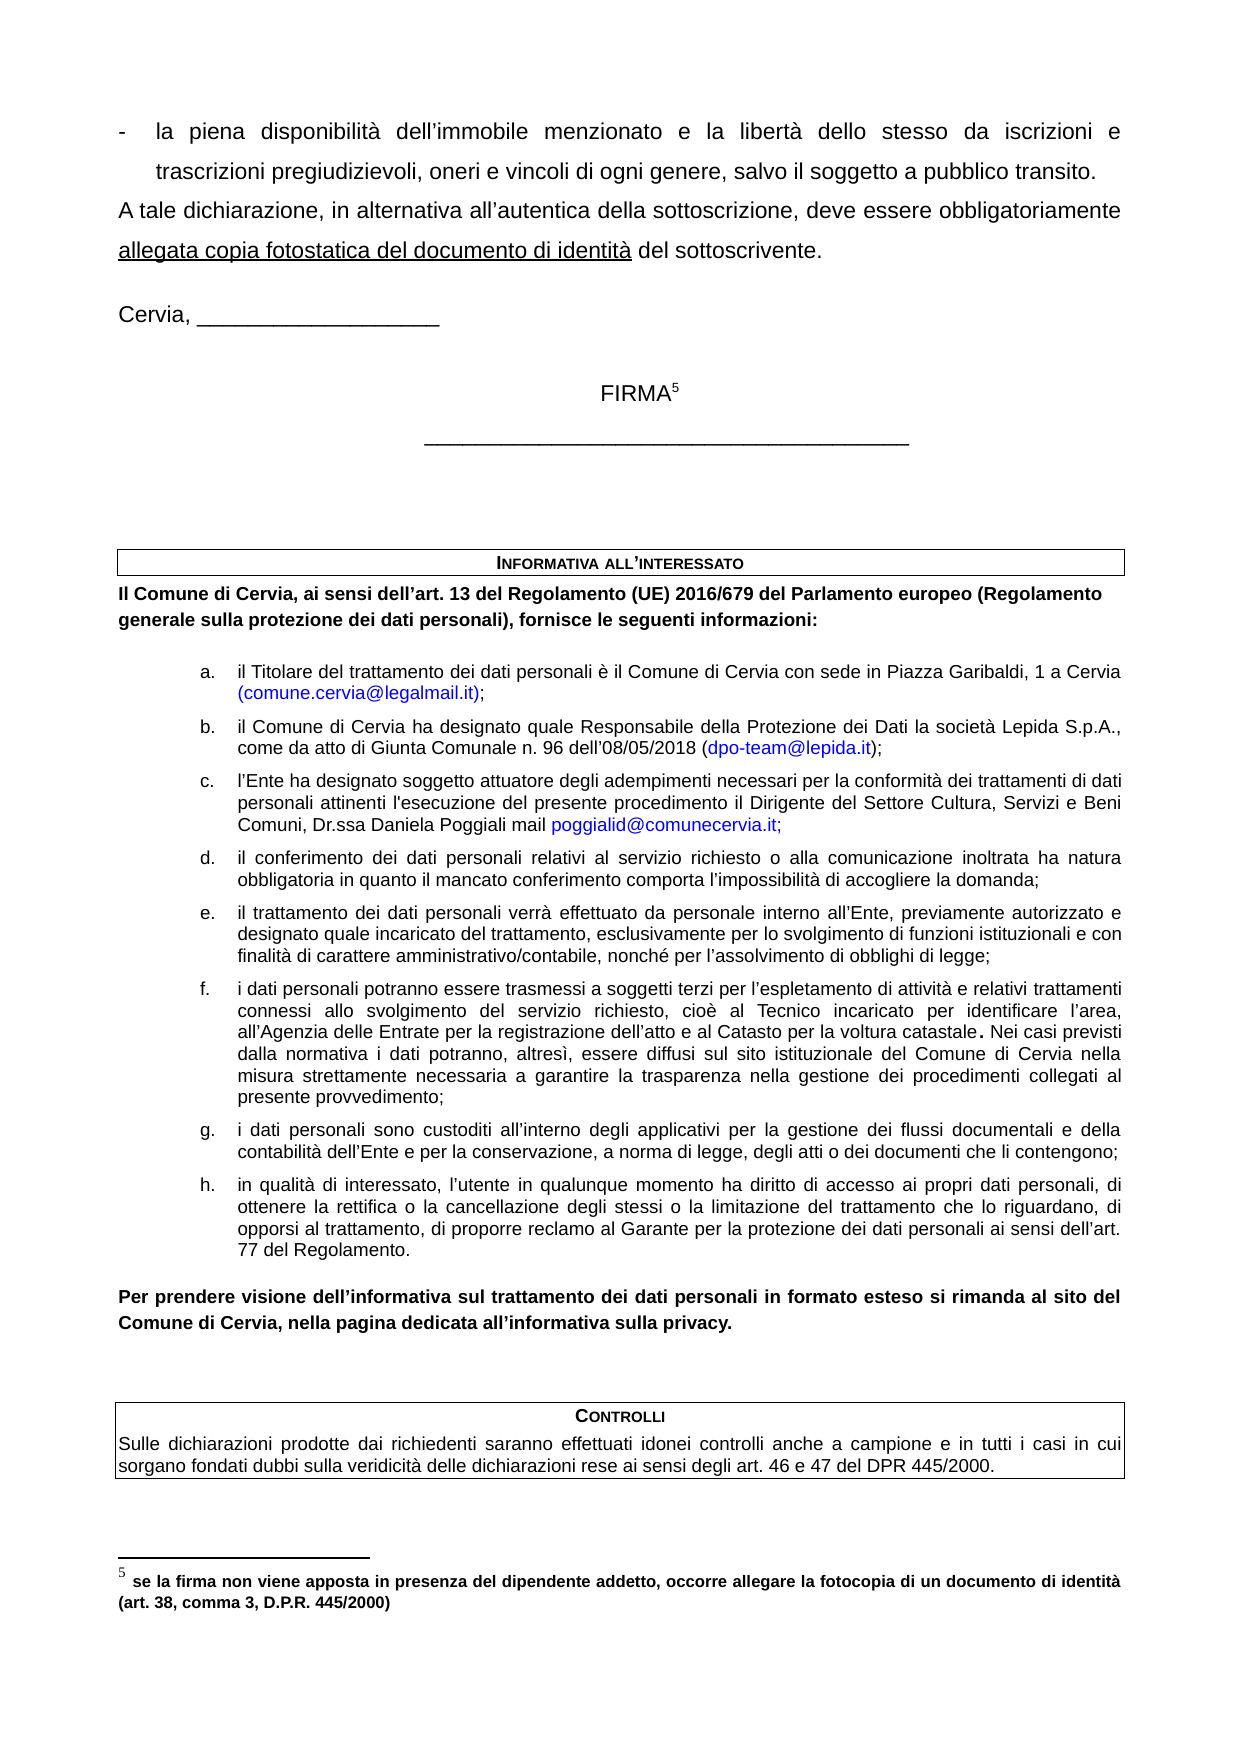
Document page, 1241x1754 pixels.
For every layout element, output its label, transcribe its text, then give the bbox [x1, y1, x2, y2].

list il trattamento dei dati personali verrà effettuato da personale interno all’Ente, previamente autorizzato e designato quale incaricato del trattamento, esclusivamente per lo svolgimento di funzioni istituzionali e con finalità di carattere amministrativo/contabile, nonché per l’assolvimento di obblighi di legge; [200, 902, 1122, 966]
text se la firma non viene apposta in presenza del dipendente addetto, occorre allegare la fotocopia di un documento di identità (art. 38, comma 3, D.P.R. 445/2000) [118, 1564, 1122, 1612]
list il conferimento dei dati personali relativi al servizio richiesto o alla comunicazione inoltrata ha natura obbligatoria in quanto il mancato conferimento comporta l’impossibilità di accogliere la domanda; [200, 847, 1122, 890]
text Cervia, ___________________ [118, 301, 1122, 327]
text Per prendere visione dell’informativa sul trattamento dei dati personali in formato esteso si rimanda al sito del Comune di Cervia, nella pagina dedicata all’informativa sulla privacy. [118, 1286, 1122, 1334]
list l’Ente ha designato soggetto attuatore degli adempimenti necessari per la conformità dei trattamenti di dati personali attinenti l'esecuzione del presente procedimento il Dirigente del Settore Cultura, Servizi e Beni Comuni, Dr.ssa Daniela Poggiali mail poggialid@comunecervia.it; [200, 770, 1122, 835]
text Il Comune di Cervia, ai sensi dell’art. 13 del Regolamento (UE) 2016/679 del Parlamento europeo (Regolamento generale sulla protezione dei dati personali), fornisce le seguenti informazioni: [118, 582, 1122, 630]
list i dati personali potranno essere trasmessi a soggetti terzi per l’espletamento di attività e relativi trattamenti connessi allo svolgimento del servizio richiesto, cioè al Tecnico incaricato per identificare l’area, all’Agenzia delle Entrate per la registrazione dell’atto e al Catasto per la voltura catastale. Nei casi previsti dalla normativa i dati potranno, altresì, essere diffusi sul sito istituzionale del Comune di Cervia nella misura strettamente necessaria a garantire la trasparenza nella gestione dei procedimenti collegati al presente provvedimento; [200, 978, 1122, 1107]
subtitle Controlli [116, 1403, 1124, 1427]
subtitle Informativa all’interessato [118, 550, 1124, 575]
text ______________________________________ [118, 419, 1122, 446]
list la piena disponibilità dell’immobile menzionato e la libertà dello stesso da iscrizioni e trascrizioni pregiudizievoli, oneri e vincoli di ogni genere, salvo il soggetto a pubblico transito. [118, 118, 1122, 184]
list il Titolare del trattamento dei dati personali è il Comune di Cervia con sede in Piazza Garibaldi, 1 a Cervia (comune.cervia@legalmail.it); [200, 661, 1122, 704]
text FIRMA [118, 380, 1122, 406]
list il Comune di Cervia ha designato quale Responsabile della Protezione dei Dati la società Lepida S.p.A., come da atto di Giunta Comunale n. 96 dell’08/05/2018 (dpo-team@lepida.it); [200, 715, 1122, 758]
text Sulle dichiarazioni prodotte dai richiedenti saranno effettuati idonei controlli anche a campione e in tutti i casi in cui sorgano fondati dubbi sulla veridicità delle dichiarazioni rese ai sensi degli art. 46 e 47 del DPR 445/2000. [116, 1430, 1124, 1478]
list i dati personali sono custoditi all’interno degli applicativi per la gestione dei flussi documentali e della contabilità dell’Ente e per la conservazione, a norma di legge, degli atti o dei documenti che li contengono; [200, 1119, 1122, 1162]
list in qualità di interessato, l’utente in qualunque momento ha diritto di accesso ai propri dati personali, di ottenere la rettifica o la cancellazione degli stessi o la limitazione del trattamento che lo riguardano, di opporsi al trattamento, di proporre reclamo al Garante per la protezione dei dati personali ai sensi dell’art. 77 del Regolamento. [200, 1174, 1122, 1260]
text A tale dichiarazione, in alternativa all’autentica della sottoscrizione, deve essere obbligatoriamente allegata copia fotostatica del documento di identità del sottoscrivente. [118, 197, 1122, 263]
